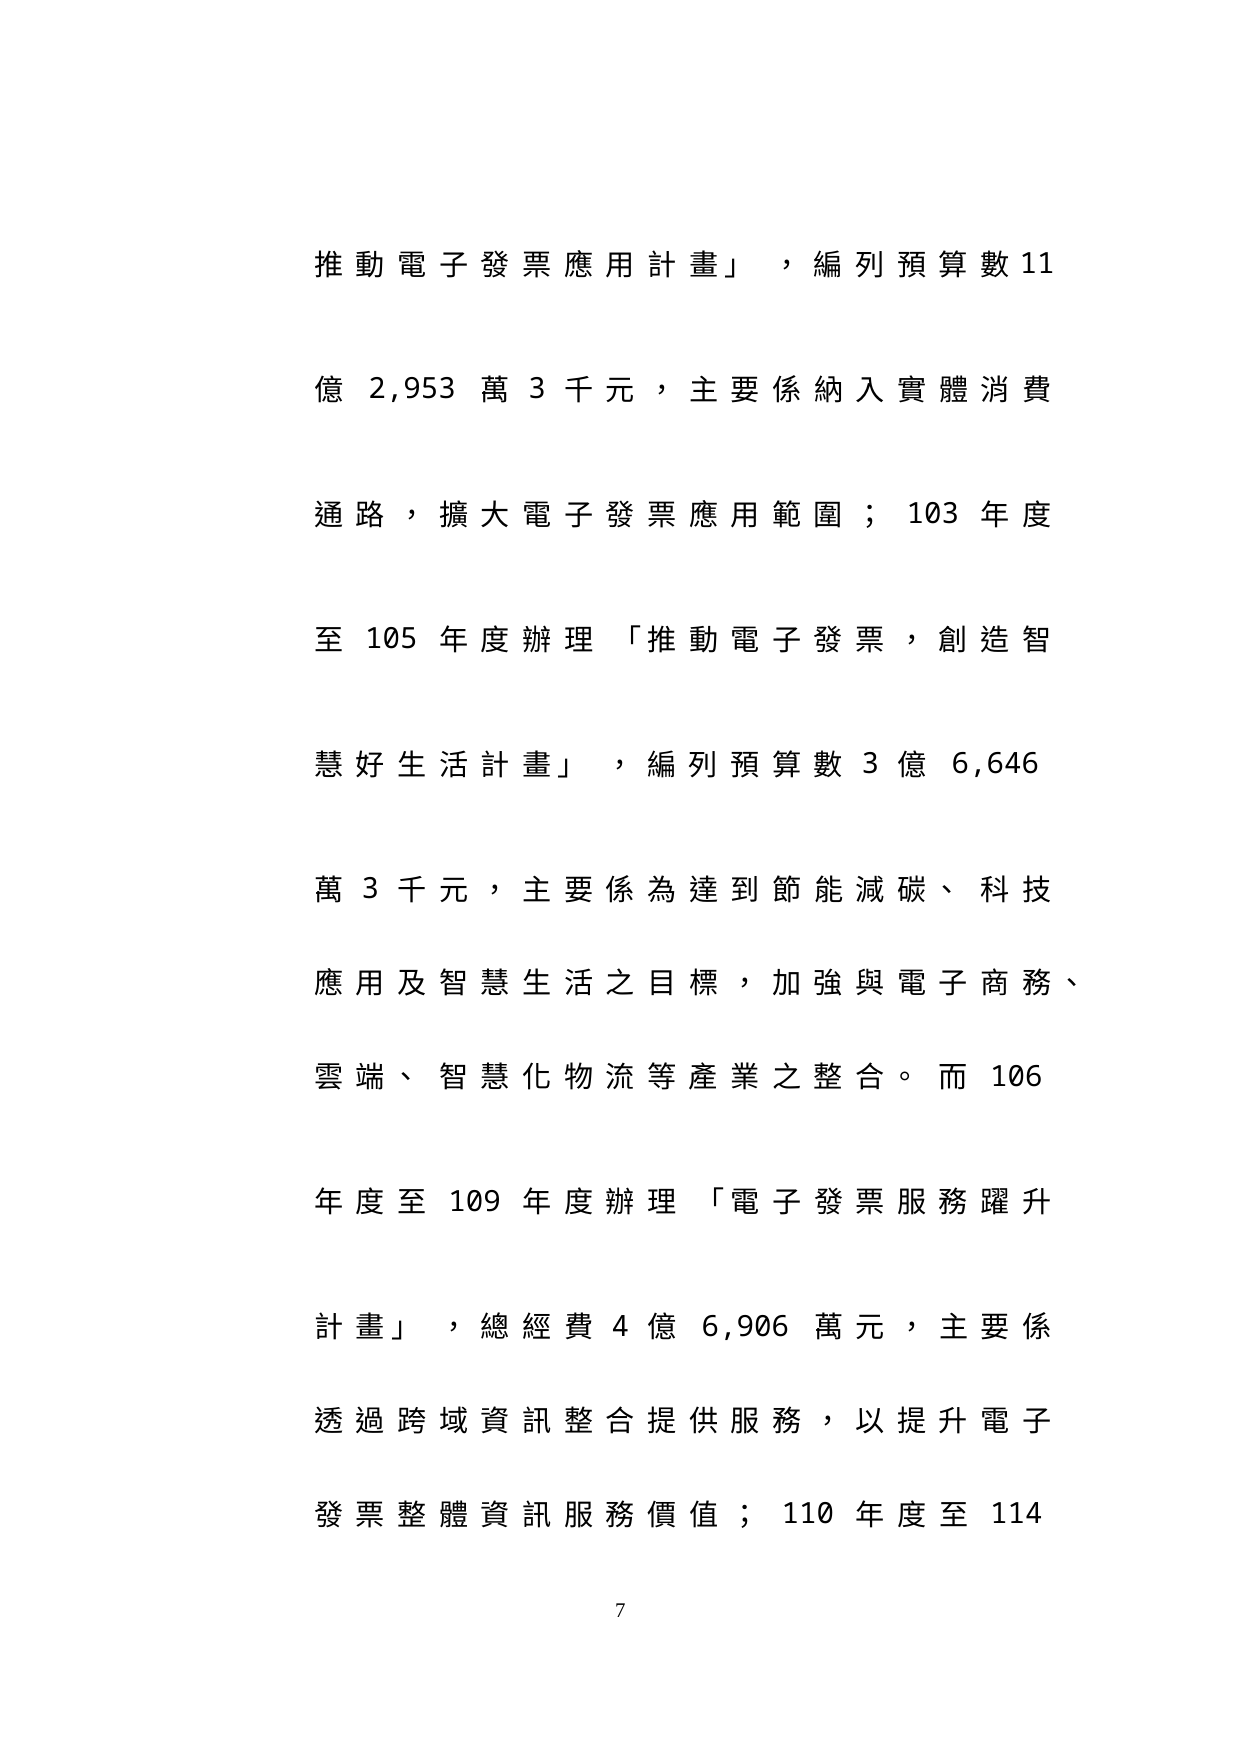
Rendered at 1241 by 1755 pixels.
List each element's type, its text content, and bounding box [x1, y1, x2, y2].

text 為因應電子商務發展及提升企業效率並落實節能減碳，該中心自94年度起開始推動電子發票作業。其中94年度至98年度辦理「電子發票推動計畫」，編列預算數4億2,657萬6千元，主要係將網路購物業者及電視購物納入適用範圍，以促進電子商務發展；99年度至102年度辦理「全面推動電子發票應用計畫」，編列預算數11億2,953萬3千元，主要係納入實體消費通路，擴大電子發票應用範圍；103年度至105年度辦理「推動電子發票，創造智慧好生活計畫」，編列預算數3億6,646萬3千元，主要係為達到節能減碳、科技應用及智慧生活之目標，加強與電子商務、雲端、智慧化物流等產業之整合。而106年度至109年度辦理「電子發票服務躍升計畫」，總經費4億6,906萬元，主要係透過跨域資訊整合提供服務，以提升電子發票整體資訊服務價值；110年度至114年度辦理「推動雲端發票數位服務計畫」，110年度編列第1年預算1億5,704萬5千元。故自94年度至110年度，相關推動預算計已編列25億4,867萬7千元(詳表1)。 [271, 189, 1058, 1564]
